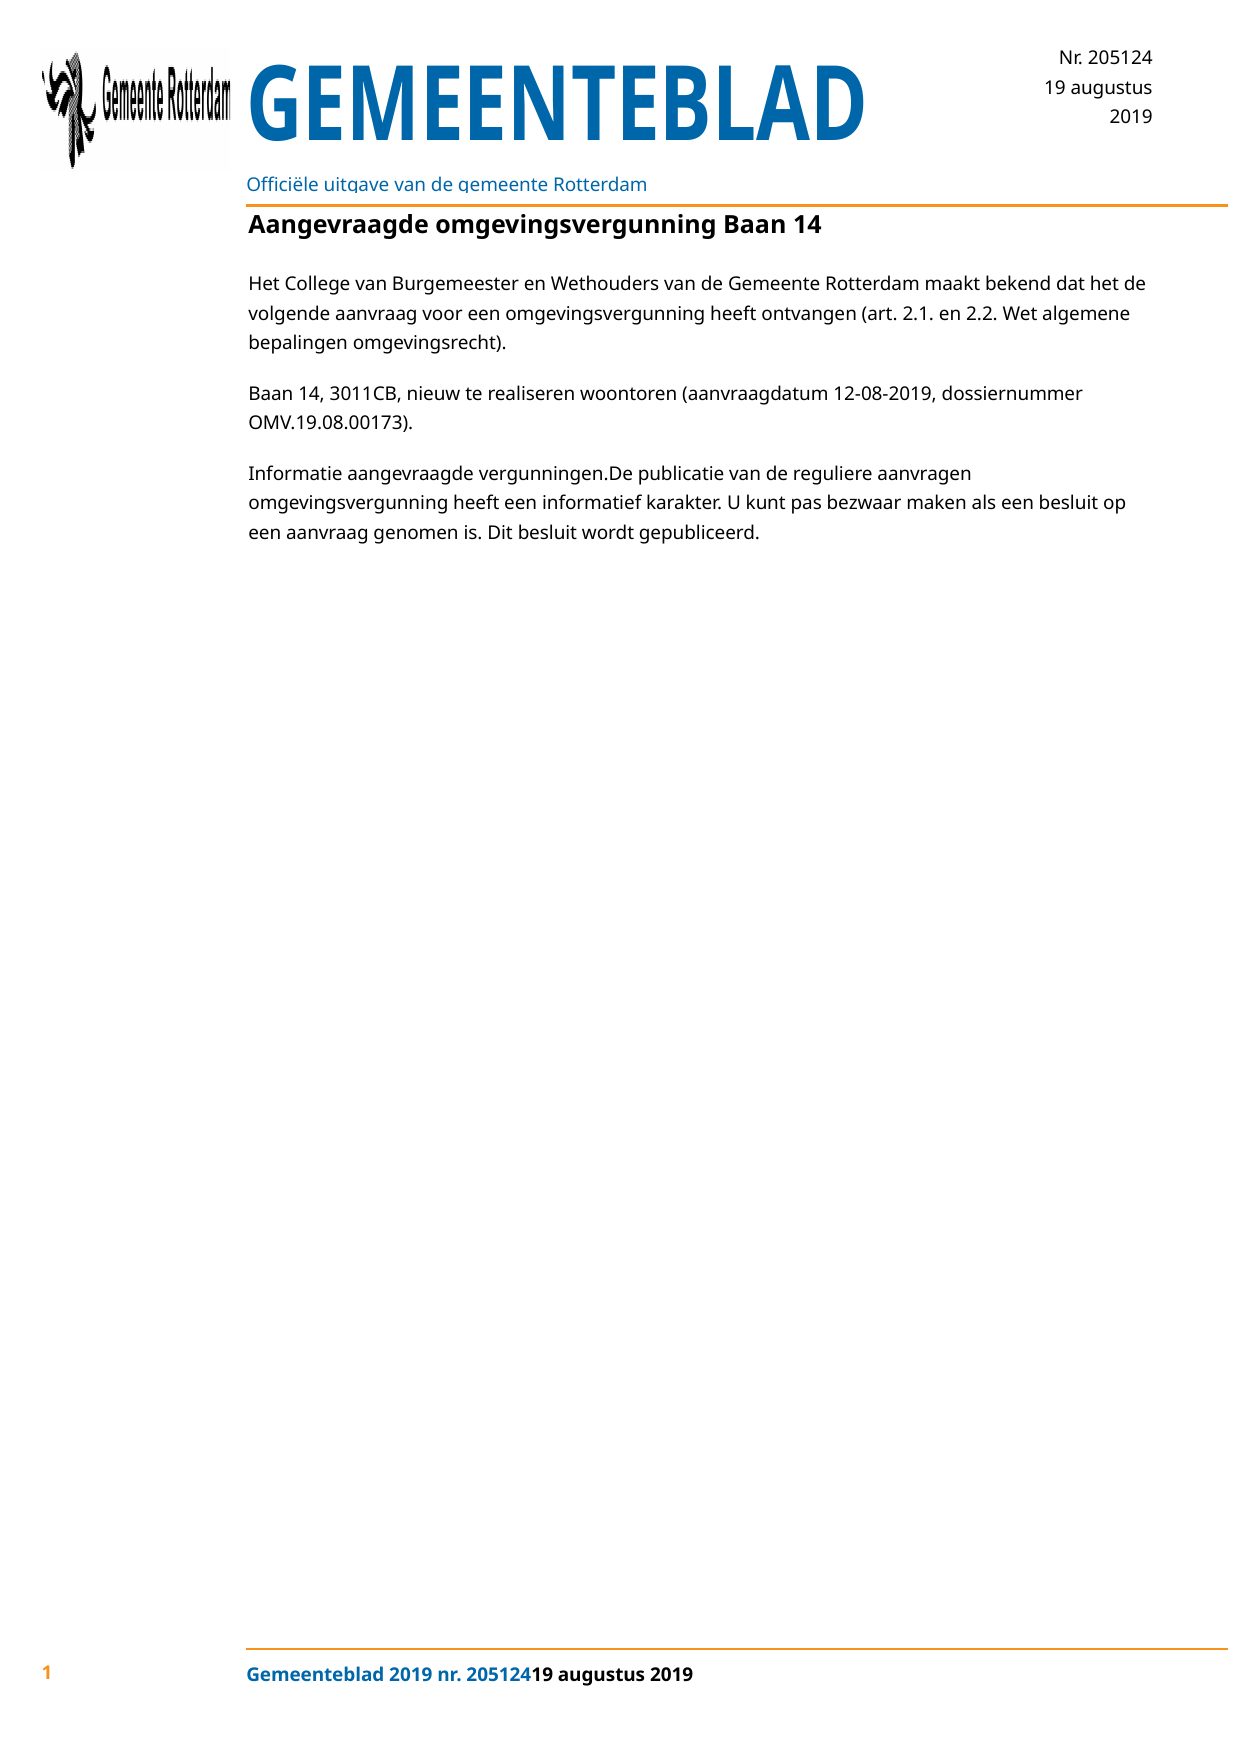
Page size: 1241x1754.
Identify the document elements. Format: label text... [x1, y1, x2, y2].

text Aangevraagde omgevingsvergunning Baan 14 [248, 207, 1152, 241]
text Informatie aangevraagde vergunningen.De publicatie van de reguliere aanvragen omgevingsvergunning heeft een informatief karakter. U kunt pas bezwaar maken als een besluit op een aanvraag genomen is. Dit besluit wordt gepubliceerd. [248, 460, 1152, 545]
text Baan 14, 3011CB, nieuw te realiseren woontoren (aanvraagdatum 12-08-2019, dossiernummer OMV.19.08.00173). [248, 380, 1152, 435]
text Het College van Burgemeester en Wethouders van de Gemeente Rotterdam maakt bekend dat het de volgende aanvraag voor een omgevingsvergunning heeft ontvangen (art. 2.1. en 2.2. Wet algemene bepalingen omgevingsrecht). [248, 270, 1152, 355]
picture [41, 47, 231, 172]
